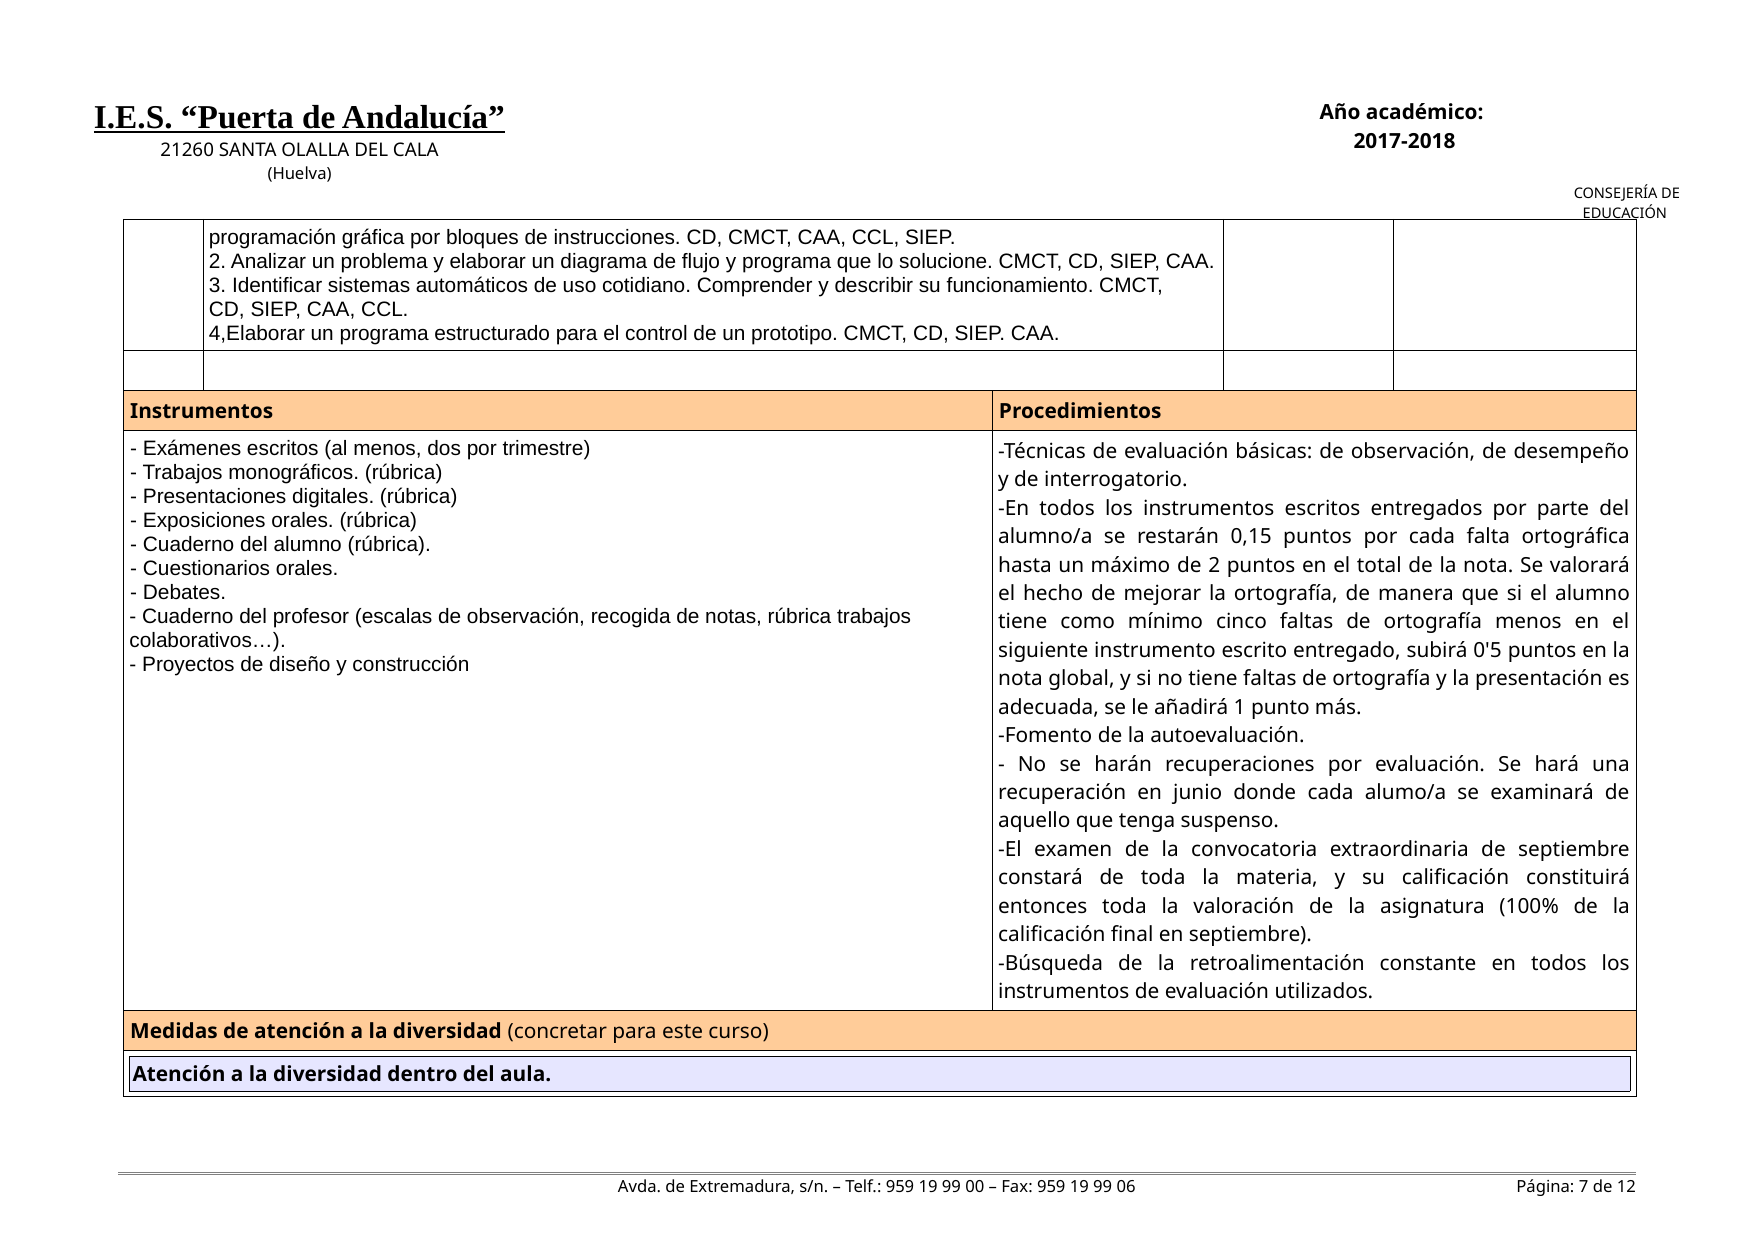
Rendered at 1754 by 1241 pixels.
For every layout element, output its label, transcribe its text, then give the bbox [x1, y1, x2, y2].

table_cell [124, 351, 203, 390]
table_cell [204, 351, 1223, 390]
table_cell - Exámenes escritos (al menos, dos por trimestre) - Trabajos monográficos. (rúbrica) - Presentaciones digitales. (rúbrica) - Exposiciones orales. (rúbrica) - Cuaderno del alumno (rúbrica). - Cuestionarios orales. - Debates. - Cuaderno del profesor (escalas de observación, recogida de notas, rúbrica trabajos colaborativos…). - Proyectos de diseño y construcción [124, 431, 992, 1010]
table_cell [1394, 351, 1636, 390]
table_cell [1224, 351, 1393, 390]
table_cell Atención a la diversidad dentro del aula. Atención a la diversidad dentro del aula. conocimientos previos de los alumnos, relacionar los contenidos con experiencias personales significativas, proponer El uso de técnicas que estimulen la experiencia directa la reflexión y la expresión tales como: salidas programadas, trabajos de investigaciones, experimentos, exposiciones, demostraciones. Estrategias que favorezcan la ayuda y cooperación entre los alumnos, por ejemplo; trabajos grupales, cadenas de tareas,elaboraciones colectivas a partir del trabajo individual, participación en proyectos de trabajo. Utilizar estrategias para centrar y mantener la atención del grupo, por ejemplo: reforzar los contenidos más importantes repitiéndolos, enfatizando "esto es importante", apoyándolos con material visual, complementando con anécdotas, intercalando juegos asociados. Proponer actividades que permitan distintos grados de exigencia y diferentes posibilidades de ejecución y expresión, por ejemplo: investigar un tema de interés común, comentar noticias a través de distintas vías (mostrando en un periódico, dibujándolas, redactando una crítica, participando en un foro de discusión, proponiendo soluciones). Estrategias que favorezcan la motivación y el aprendizaje significativo, por ejemplo: considerar los intereses y conocimientos previos de los alumnos, relacionar los contenidos con experiencias personales significativas, proponer El uso de técnicas que estimulen la experiencia directa la reflexión y la expresión tales como: salidas programadas, trabajos de investigaciones, experimentos, exposiciones, demostraciones. actividades variadas, dar alternativas de elección, variar los materiales y contextos de aprendizaje, generar esactividades variadas, dar alternativas de elección, variar los materiales y contextos de aprendizaje, generar espacios de intercambio de experiencia y opiniones, proponer soluciones a problemas compartidos. Utilizar variadas formas de agrupamiento al interior del curso, por ejemplo, organizar grupos de trabajo, Estos se pueden organizar por niveles de aprendizaje, por áreas de interés o según la naturaleza de la actividad. En este sentido, dependiendo del objetivo se pueden estructurar grupos homogéneos o heterogéneos, en el primer caso se favorece la realización de actividades con distinto nivel de exigencia por grupo, en el segundo, se incentiva el apoyo y la ayuda entre alumnos que tienen diferentes niveles de competencia. Se debe comenzar por realizar cambios en: - Los procedimientos de evaluación (pruebas orales, escritas, observación, cuaderno...) - La organización o disposición física de la clase, así como en el uso de otros espacios (biblioteca, audiovisuales, entorno del centro...) - La temporalización (dedicar más tiempo a un contenido, facilitar tiempo extra en un examen...) - Los agrupamientos (trabajo individual, pequeño grupo, por parejas, grupos flexibles). [124, 1051, 1636, 1096]
table_cell [1394, 220, 1636, 350]
table_cell -Técnicas de evaluación básicas: de observación, de desempeño y de interrogatorio. -En todos los instrumentos escritos entregados por parte del alumno/a se restarán 0,15 puntos por cada falta ortográfica hasta un máximo de 2 puntos en el total de la nota. Se valorará el hecho de mejorar la ortografía, de manera que si el alumno tiene como mínimo cinco faltas de ortografía menos en el siguiente instrumento escrito entregado, subirá 0'5 puntos en la nota global, y si no tiene faltas de ortografía y la presentación es adecuada, se le añadirá 1 punto más. -Fomento de la autoevaluación. - No se harán recuperaciones por evaluación. Se hará una recuperación en junio donde cada alumo/a se examinará de aquello que tenga suspenso. -El examen de la convocatoria extraordinaria de septiembre constará de toda la materia, y su calificación constituirá entonces toda la valoración de la asignatura (100% de la calificación final en septiembre). -Búsqueda de la retroalimentación constante en todos los instrumentos de evaluación utilizados. [993, 431, 1636, 1010]
table_cell [124, 220, 203, 350]
table_cell Procedimientos [993, 391, 1636, 430]
table_cell [1224, 220, 1393, 350]
table_cell programación gráfica por bloques de instrucciones. CD, CMCT, CAA, CCL, SIEP. 2. Analizar un problema y elaborar un diagrama de flujo y programa que lo solucione. CMCT, CD, SIEP, CAA. 3. Identificar sistemas automáticos de uso cotidiano. Comprender y describir su funcionamiento. CMCT, CD, SIEP, CAA, CCL. 4,Elaborar un programa estructurado para el control de un prototipo. CMCT, CD, SIEP. CAA. [204, 220, 1223, 350]
table_cell Medidas de atención a la diversidad (concretar para este curso) [124, 1011, 1636, 1050]
table_cell Instrumentos [124, 391, 992, 430]
